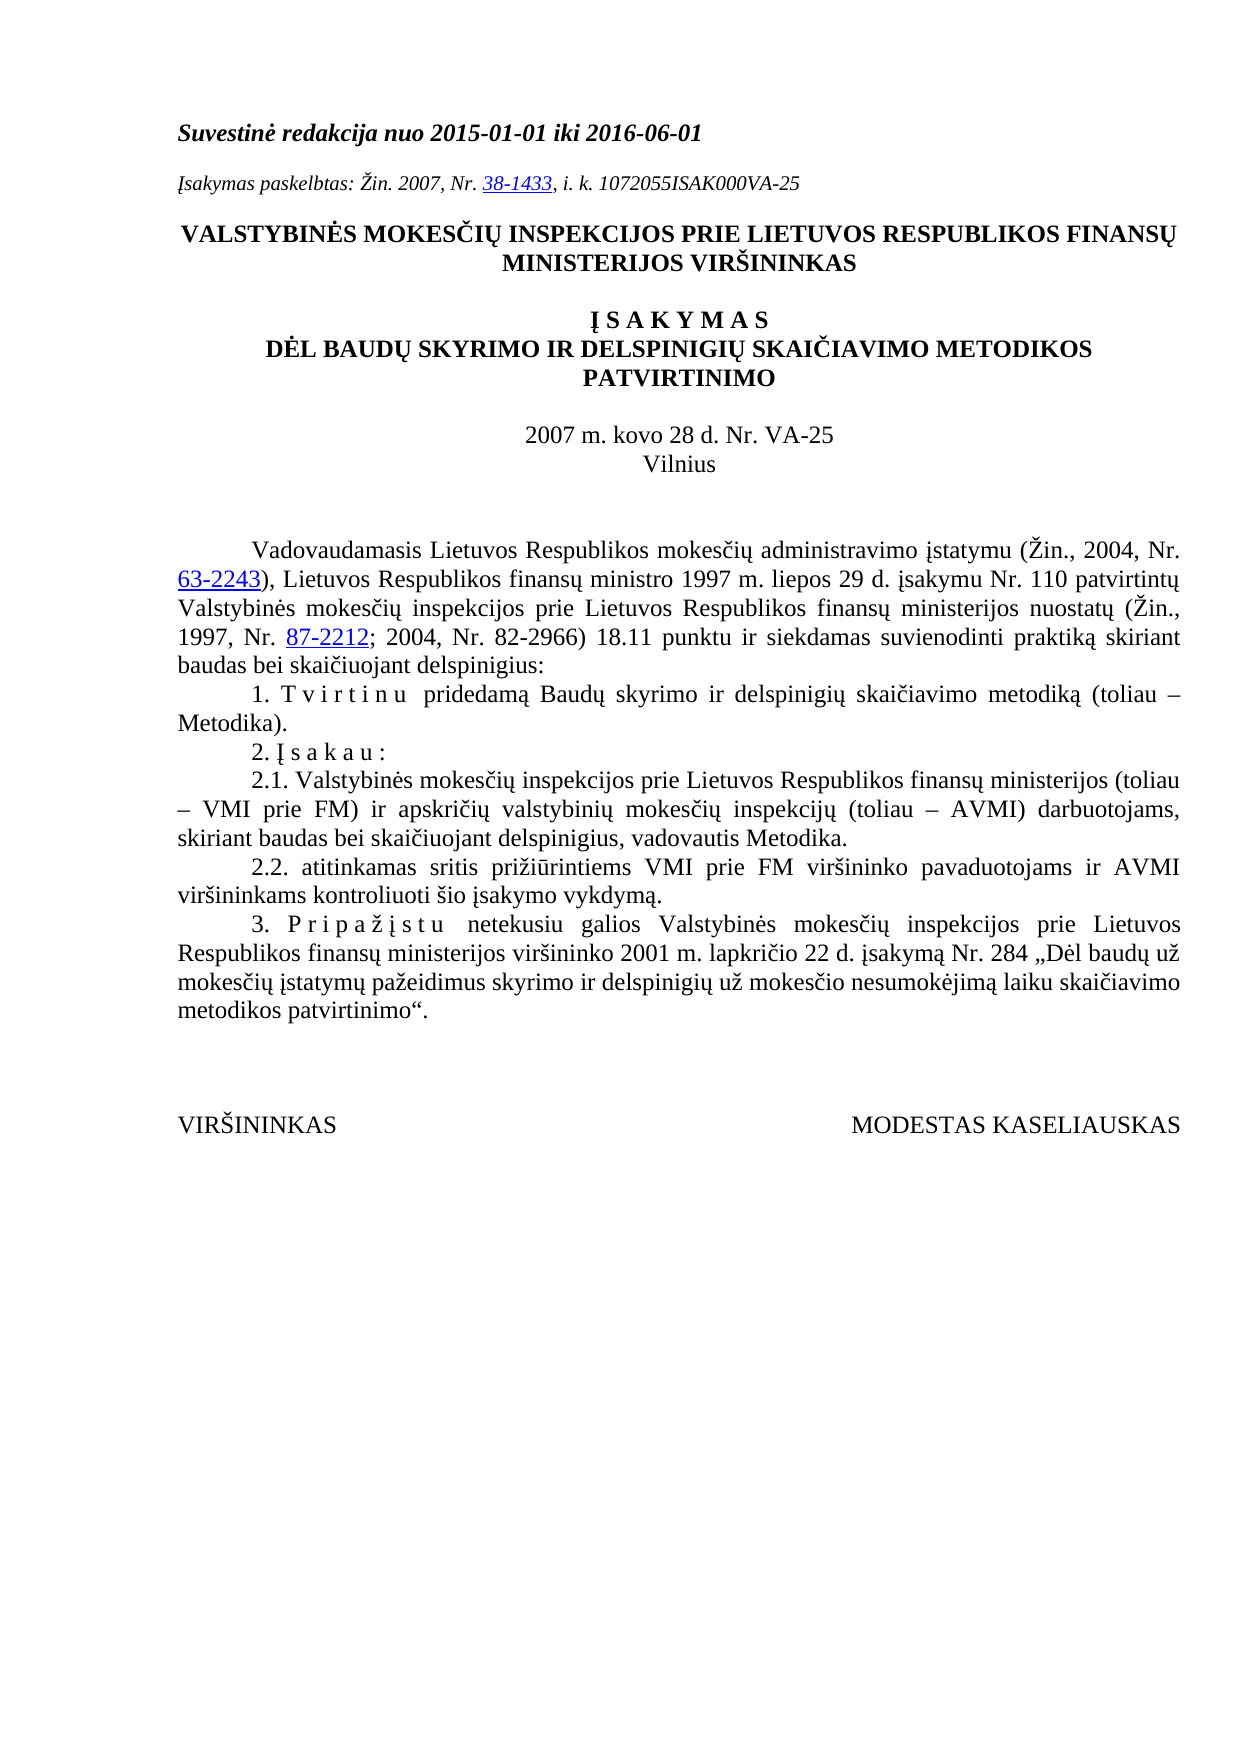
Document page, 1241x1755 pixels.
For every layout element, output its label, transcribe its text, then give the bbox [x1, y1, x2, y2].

text Suvestinė redakcija nuo 2015-01-01 iki 2016-06-01 [177, 118, 1181, 147]
text 2007 m. kovo 28 d. Nr. VA-25 [177, 420, 1181, 449]
text Vilnius [177, 449, 1181, 478]
text VALSTYBINĖS MOKESČIŲ INSPEKCIJOS PRIE LIETUVOS RESPUBLIKOS FINANSŲ MINISTERIJOS VIRŠININKAS [177, 219, 1181, 277]
text Į S A K Y M A S [177, 305, 1181, 334]
text Vadovaudamasis Lietuvos Respublikos mokesčių administravimo įstatymu (Žin., 2004, Nr. 63-2243), Lietuvos Respublikos finansų ministro 1997 m. liepos 29 d. įsakymu Nr. 110 patvirtintų Valstybinės mokesčių inspekcijos prie Lietuvos Respublikos finansų ministerijos nuostatų (Žin., 1997, Nr. 87-2212; 2004, Nr. 82-2966) 18.11 punktu ir siekdamas suvienodinti praktiką skiriant baudas bei skaičiuojant delspinigius: [177, 535, 1181, 679]
text 2. Įsakau: [177, 737, 1181, 765]
text 3. Pripažįstu netekusiu galios Valstybinės mokesčių inspekcijos prie Lietuvos Respublikos finansų ministerijos viršininko 2001 m. lapkričio 22 d. įsakymą Nr. 284 „Dėl baudų už mokesčių įstatymų pažeidimus skyrimo ir delspinigių už mokesčio nesumokėjimą laiku skaičiavimo metodikos patvirtinimo“. [177, 909, 1181, 1024]
text Įsakymas paskelbtas: Žin. 2007, Nr. 38-1433, i. k. 1072055ISAK000VA-25 [177, 171, 1181, 195]
text VIRŠININKAS MODESTAS KASELIAUSKAS [177, 1110, 1181, 1139]
text 1. Tvirtinu pridedamą Baudų skyrimo ir delspinigių skaičiavimo metodiką (toliau – Metodika). [177, 679, 1181, 737]
text DĖL BAUDŲ SKYRIMO IR DELSPINIGIŲ SKAIČIAVIMO METODIKOS PATVIRTINIMO [177, 334, 1181, 392]
text 2.1. Valstybinės mokesčių inspekcijos prie Lietuvos Respublikos finansų ministerijos (toliau – VMI prie FM) ir apskričių valstybinių mokesčių inspekcijų (toliau – AVMI) darbuotojams, skiriant baudas bei skaičiuojant delspinigius, vadovautis Metodika. [177, 765, 1181, 852]
text 2.2. atitinkamas sritis prižiūrintiems VMI prie FM viršininko pavaduotojams ir AVMI viršininkams kontroliuoti šio įsakymo vykdymą. [177, 852, 1181, 909]
